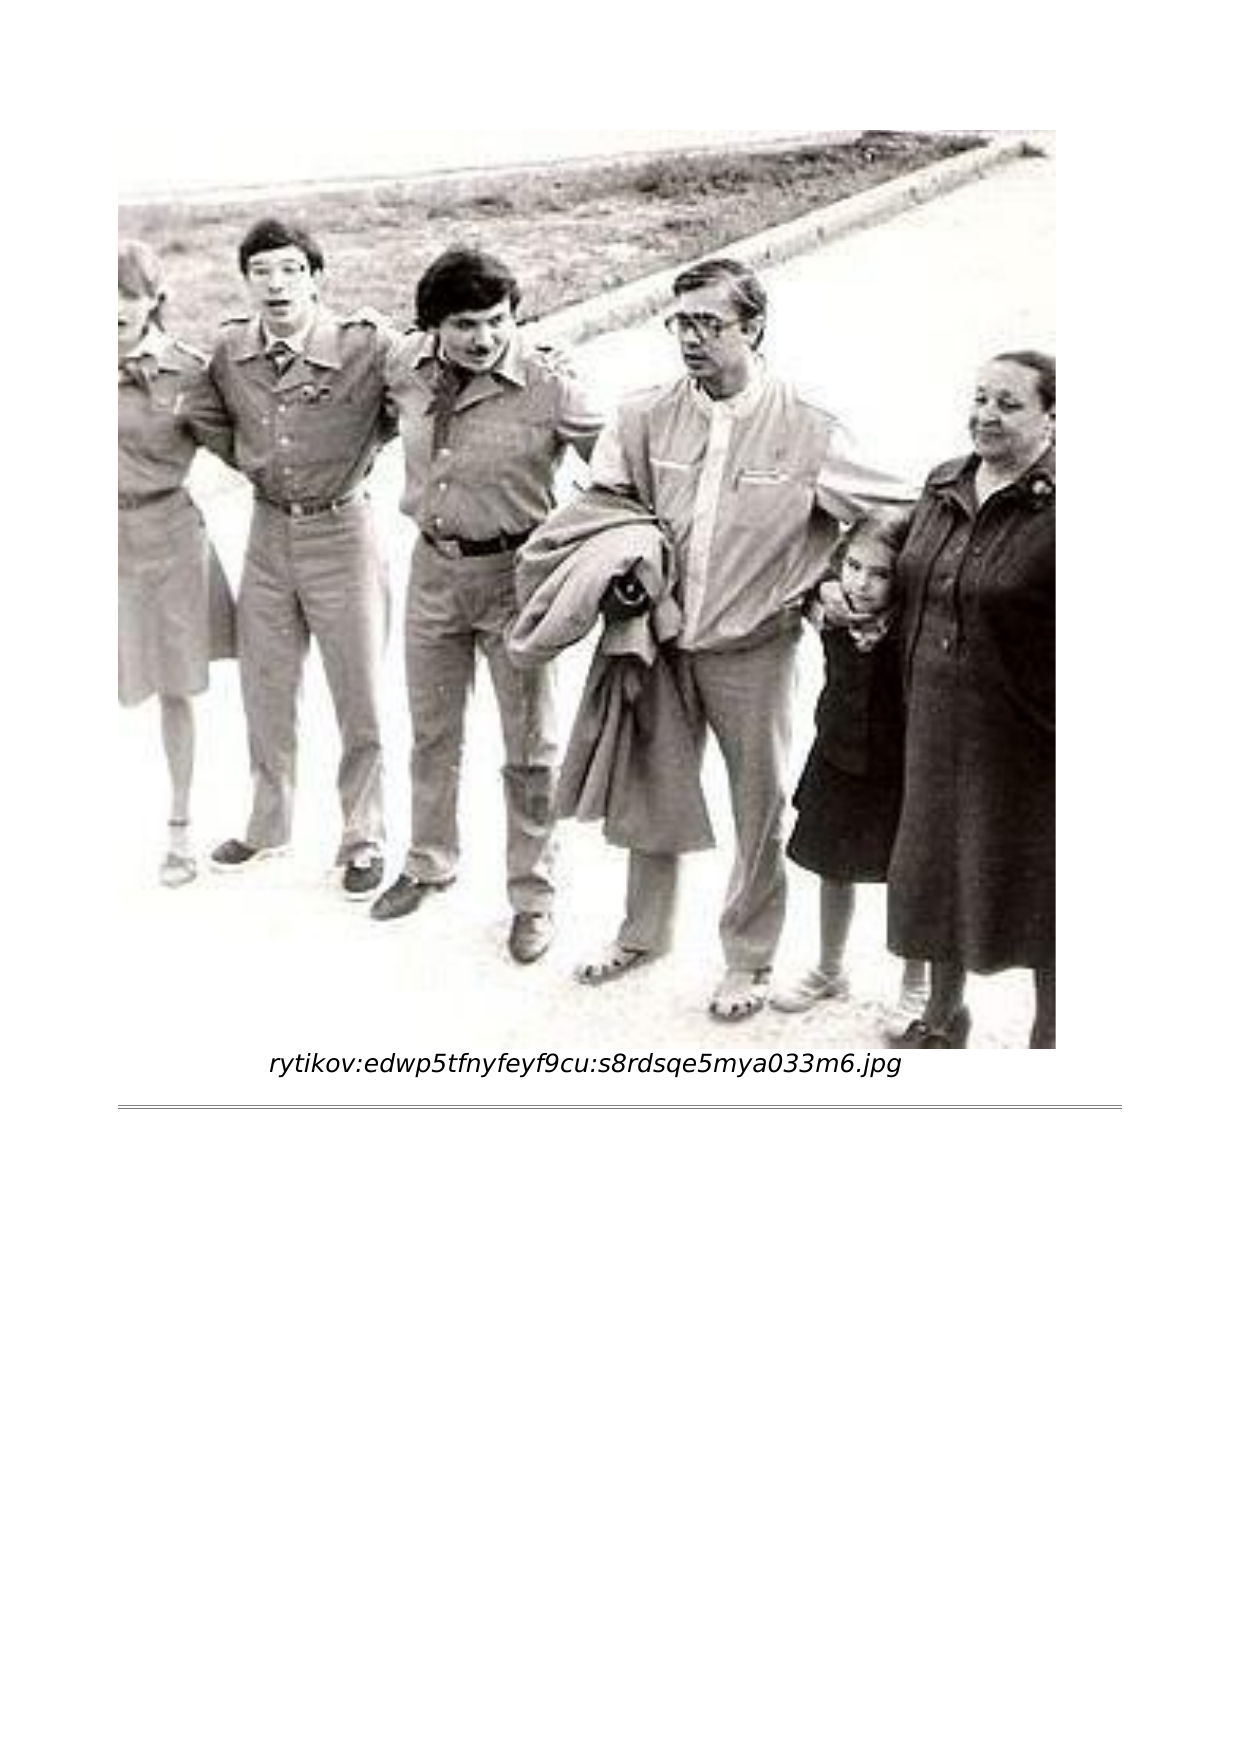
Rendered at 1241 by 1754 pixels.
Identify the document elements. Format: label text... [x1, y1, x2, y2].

picture [118, 130, 1056, 1049]
text rytikov:edwp5tfnyfeyf9cu:s8rdsqe5mya033m6.jpg [118, 1049, 1056, 1078]
